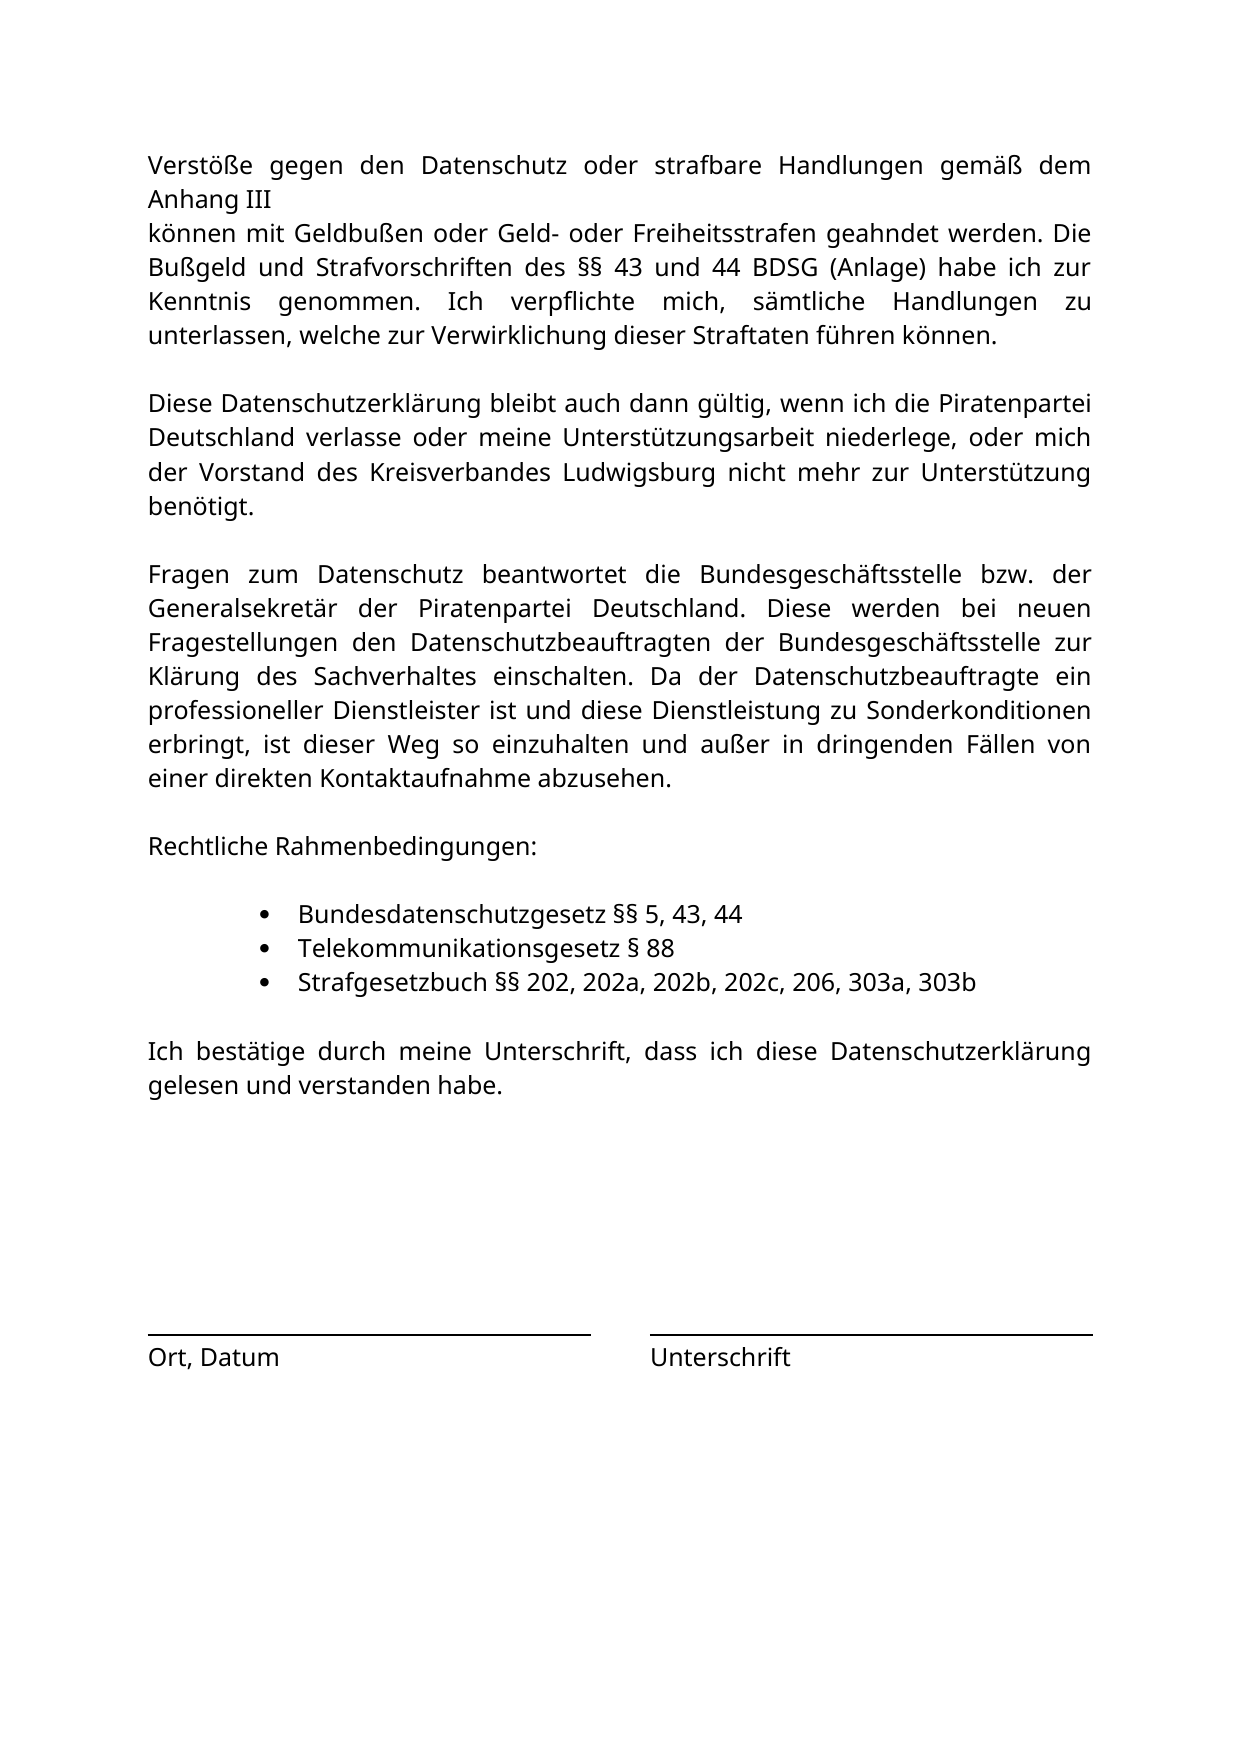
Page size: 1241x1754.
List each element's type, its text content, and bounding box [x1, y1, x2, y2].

text können mit Geldbußen oder Geld- oder Freiheitsstrafen geahndet werden. Die Bußgeld und Strafvorschriften des §§ 43 und 44 BDSG (Anlage) habe ich zur Kenntnis genommen. Ich verpflichte mich, sämtliche Handlungen zu unterlassen, welche zur Verwirklichung dieser Straftaten führen können. [148, 216, 1093, 352]
text Verstöße gegen den Datenschutz oder strafbare Handlungen gemäß dem Anhang III [148, 148, 1093, 216]
text Diese Datenschutzerklärung bleibt auch dann gültig, wenn ich die Piratenpartei Deutschland verlasse oder meine Unterstützungsarbeit niederlege, oder mich der Vorstand des Kreisverbandes Ludwigsburg nicht mehr zur Unterstützung benötigt. [148, 386, 1093, 522]
text Rechtliche Rahmenbedingungen: [148, 829, 1093, 863]
text Ort, Datum Unterschrift [148, 1340, 1093, 1374]
list Strafgesetzbuch §§ 202, 202a, 202b, 202c, 206, 303a, 303b [260, 965, 1093, 999]
list Bundesdatenschutzgesetz §§ 5, 43, 44 [260, 897, 1093, 931]
list Telekommunikationsgesetz § 88 [260, 931, 1093, 965]
text Fragen zum Datenschutz beantwortet die Bundesgeschäftsstelle bzw. der Generalsekretär der Piratenpartei Deutschland. Diese werden bei neuen Fragestellungen den Datenschutzbeauftragten der Bundesgeschäftsstelle zur Klärung des Sachverhaltes einschalten. Da der Datenschutzbeauftragte ein professioneller Dienstleister ist und diese Dienstleistung zu Sonderkonditionen erbringt, ist dieser Weg so einzuhalten und außer in dringenden Fällen von einer direkten Kontaktaufnahme abzusehen. [148, 556, 1093, 795]
text Ich bestätige durch meine Unterschrift, dass ich diese Datenschutzerklärung gelesen und verstanden habe. [148, 1033, 1093, 1101]
